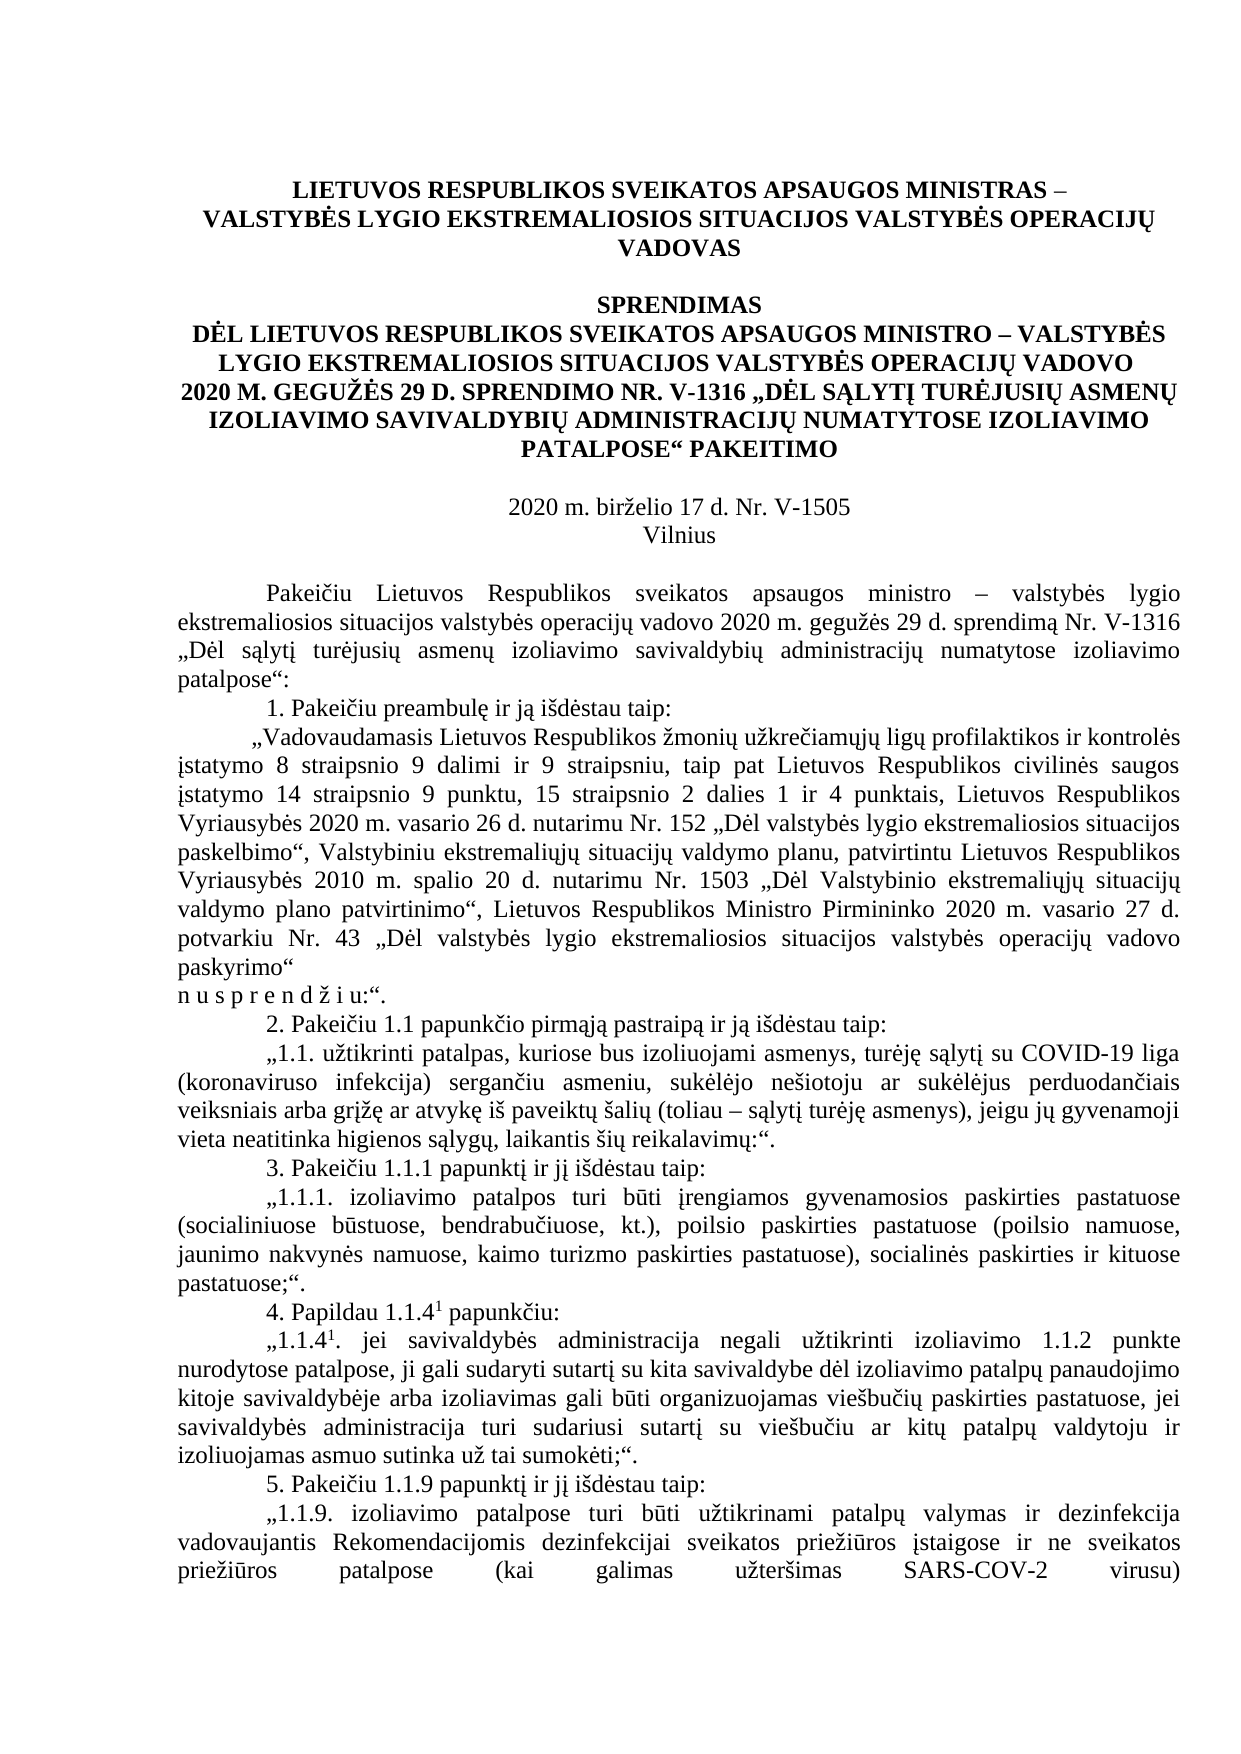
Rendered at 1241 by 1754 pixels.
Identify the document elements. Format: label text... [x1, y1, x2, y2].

text 5. Pakeičiu 1.1.9 papunktį ir jį išdėstau taip: [177, 1469, 1181, 1498]
text Vilnius [177, 521, 1181, 549]
text „1.1.41. jei savivaldybės administracija negali užtikrinti izoliavimo 1.1.2 punkte nurodytose patalpose, ji gali sudaryti sutartį su kita savivaldybe dėl izoliavimo patalpų panaudojimo kitoje savivaldybėje arba izoliavimas gali būti organizuojamas viešbučių paskirties pastatuose, jei savivaldybės administracija turi sudariusi sutartį su viešbučiu ar kitų patalpų valdytoju ir izoliuojamas asmuo sutinka už tai sumokėti;“. [177, 1326, 1181, 1469]
text 1. Pakeičiu preambulę ir ją išdėstau taip: [177, 693, 1181, 722]
text 4. Papildau 1.1.41 papunkčiu: [177, 1297, 1181, 1326]
text DĖL LIETUVOS RESPUBLIKOS SVEIKATOS APSAUGOS MINISTRO – VALSTYBĖS LYGIO EKSTREMALIOSIOS SITUACIJOS VALSTYBĖS OPERACIJŲ VADOVO 2020 M. GEGUŽĖS 29 D. SPRENDIMO NR. V-1316 „DĖL SĄLYTĮ TURĖJUSIŲ ASMENŲ IZOLIAVIMO SAVIVALDYBIŲ ADMINISTRACIJŲ NUMATYTOSE IZOLIAVIMO PATALPOSE“ PAKEITIMO [177, 319, 1181, 463]
text SPRENDIMAS [177, 291, 1181, 319]
text „1.1.9. izoliavimo patalpose turi būti užtikrinami patalpų valymas ir dezinfekcija vadovaujantis Rekomendacijomis dezinfekcijai sveikatos priežiūros įstaigose ir ne sveikatos priežiūros patalpose (kai galimas užteršimas SARS-COV-2 virusu) [177, 1498, 1181, 1584]
text „1.1.1. izoliavimo patalpos turi būti įrengiamos gyvenamosios paskirties pastatuose (socialiniuose būstuose, bendrabučiuose, kt.), poilsio paskirties pastatuose (poilsio namuose, jaunimo nakvynės namuose, kaimo turizmo paskirties pastatuose), socialinės paskirties ir kituose pastatuose;“. [177, 1182, 1181, 1297]
text VALSTYBĖS LYGIO EKSTREMALIOSIOS SITUACIJOS VALSTYBĖS OPERACIJŲ VADOVAS [177, 204, 1181, 262]
text 2020 m. birželio 17 d. Nr. V-1505 [177, 492, 1181, 521]
text „1.1. užtikrinti patalpas, kuriose bus izoliuojami asmenys, turėję sąlytį su COVID-19 liga (koronaviruso infekcija) sergančiu asmeniu, sukėlėjo nešiotoju ar sukėlėjus perduodančiais veiksniais arba grįžę ar atvykę iš paveiktų šalių (toliau – sąlytį turėję asmenys), jeigu jų gyvenamoji vieta neatitinka higienos sąlygų, laikantis šių reikalavimų:“. [177, 1038, 1181, 1153]
text LIETUVOS RESPUBLIKOS SVEIKATOS APSAUGOS MINISTRAS – [177, 176, 1181, 204]
text 2. Pakeičiu 1.1 papunkčio pirmąją pastraipą ir ją išdėstau taip: [177, 1009, 1181, 1038]
text „Vadovaudamasis Lietuvos Respublikos žmonių užkrečiamųjų ligų profilaktikos ir kontrolės įstatymo 8 straipsnio 9 dalimi ir 9 straipsniu, taip pat Lietuvos Respublikos civilinės saugos įstatymo 14 straipsnio 9 punktu, 15 straipsnio 2 dalies 1 ir 4 punktais, Lietuvos Respublikos Vyriausybės 2020 m. vasario 26 d. nutarimu Nr. 152 „Dėl valstybės lygio ekstremaliosios situacijos paskelbimo“, Valstybiniu ekstremaliųjų situacijų valdymo planu, patvirtintu Lietuvos Respublikos Vyriausybės 2010 m. spalio 20 d. nutarimu Nr. 1503 „Dėl Valstybinio ekstremaliųjų situacijų valdymo plano patvirtinimo“, Lietuvos Respublikos Ministro Pirmininko 2020 m. vasario 27 d. potvarkiu Nr. 43 „Dėl valstybės lygio ekstremaliosios situacijos valstybės operacijų vadovo paskyrimo“ n u s p r e n d ž i u:“. [177, 722, 1181, 1009]
text Pakeičiu Lietuvos Respublikos sveikatos apsaugos ministro – valstybės lygio ekstremaliosios situacijos valstybės operacijų vadovo 2020 m. gegužės 29 d. sprendimą Nr. V-1316 „Dėl sąlytį turėjusių asmenų izoliavimo savivaldybių administracijų numatytose izoliavimo patalpose“: [177, 578, 1181, 693]
text 3. Pakeičiu 1.1.1 papunktį ir jį išdėstau taip: [177, 1153, 1181, 1182]
